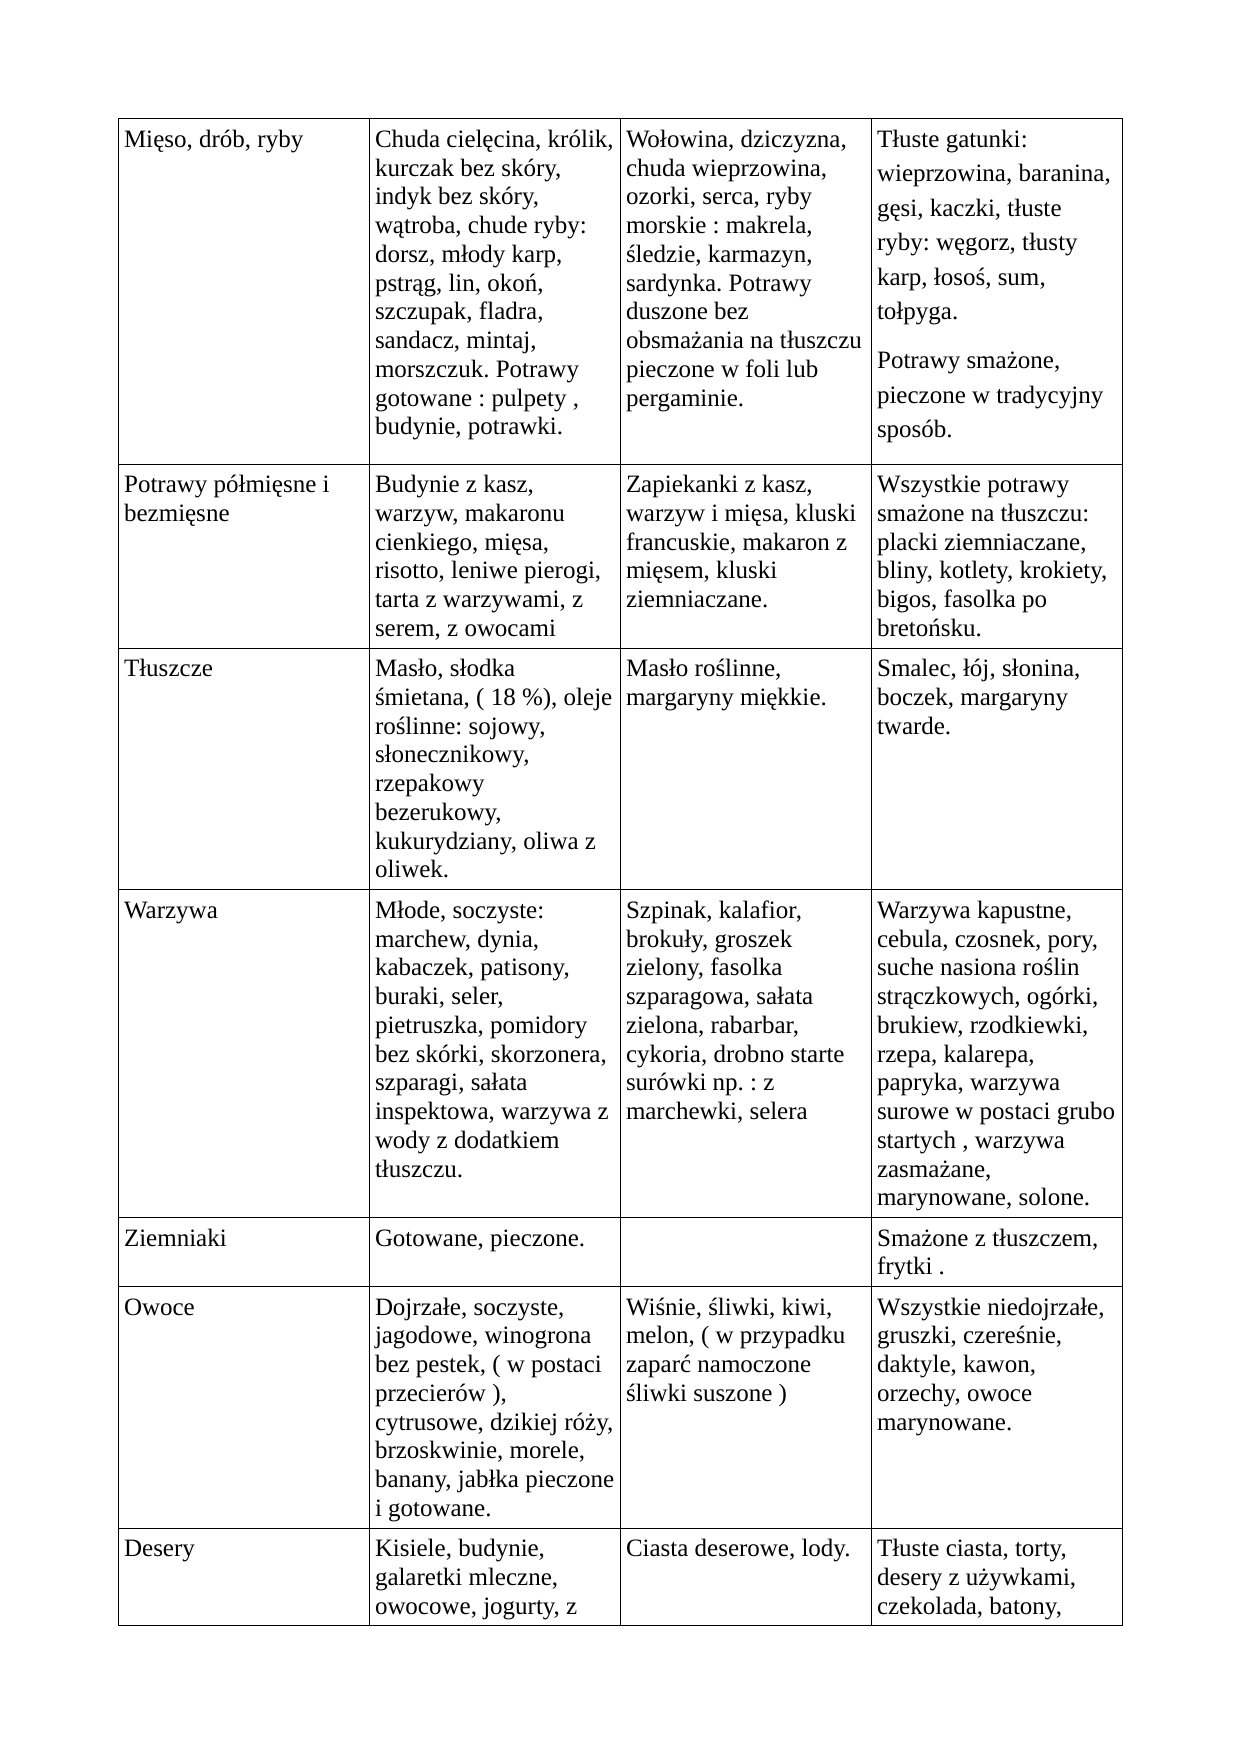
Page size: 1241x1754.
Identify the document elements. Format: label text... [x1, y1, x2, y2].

table_cell Desery [119, 1529, 369, 1625]
table_cell Kisiele, budynie, galaretki mleczne, owocowe, jogurty, z [370, 1529, 620, 1625]
table_cell Wszystkie niedojrzałe, gruszki, czereśnie, daktyle, kawon, orzechy, owoce marynowane. [872, 1287, 1122, 1527]
table_cell Smalec, łój, słonina, boczek, margaryny twarde. [872, 649, 1122, 889]
table_cell Potrawy półmięsne i bezmięsne [119, 465, 369, 647]
table_cell Ziemniaki [119, 1218, 369, 1286]
table_cell Szpinak, kalafior, brokuły, groszek zielony, fasolka szparagowa, sałata zielona, rabarbar, cykoria, drobno starte surówki np. : z marchewki, selera [621, 890, 871, 1217]
table_cell Warzywa kapustne, cebula, czosnek, pory, suche nasiona roślin strączkowych, ogórki, brukiew, rzodkiewki, rzepa, kalarepa, papryka, warzywa surowe w postaci grubo startych , warzywa zasmażane, marynowane, solone. [872, 890, 1122, 1217]
table_cell Masło roślinne, margaryny miękkie. [621, 649, 871, 889]
table_cell Tłuszcze [119, 649, 369, 889]
table_cell Smażone z tłuszczem, frytki . [872, 1218, 1122, 1286]
table_cell Budynie z kasz, warzyw, makaronu cienkiego, mięsa, risotto, leniwe pierogi, tarta z warzywami, z serem, z owocami [370, 465, 620, 647]
table_cell Wiśnie, śliwki, kiwi, melon, ( w przypadku zaparć namoczone śliwki suszone ) [621, 1287, 871, 1527]
table_cell Mięso, drób, ryby [119, 119, 369, 463]
table_cell Tłuste ciasta, torty, desery z używkami, czekolada, batony, [872, 1529, 1122, 1625]
table_cell Ciasta deserowe, lody. [621, 1529, 871, 1625]
table_cell Owoce [119, 1287, 369, 1527]
table_cell Warzywa [119, 890, 369, 1217]
table_cell Wszystkie potrawy smażone na tłuszczu: placki ziemniaczane, bliny, kotlety, krokiety, bigos, fasolka po bretońsku. [872, 465, 1122, 647]
table_cell Wołowina, dziczyzna, chuda wieprzowina, ozorki, serca, ryby morskie : makrela, śledzie, karmazyn, sardynka. Potrawy duszone bez obsmażania na tłuszczu pieczone w foli lub pergaminie. [621, 119, 871, 463]
table_cell Zapiekanki z kasz, warzyw i mięsa, kluski francuskie, makaron z mięsem, kluski ziemniaczane. [621, 465, 871, 647]
table_cell Tłuste gatunki: wieprzowina, baranina, gęsi, kaczki, tłuste ryby: węgorz, tłusty karp, łosoś, sum, tołpyga. Potrawy smażone, pieczone w tradycyjny sposób. [872, 119, 1122, 463]
table_cell Gotowane, pieczone. [370, 1218, 620, 1286]
table_cell Dojrzałe, soczyste, jagodowe, winogrona bez pestek, ( w postaci przecierów ), cytrusowe, dzikiej róży, brzoskwinie, morele, banany, jabłka pieczone i gotowane. [370, 1287, 620, 1527]
table_cell Masło, słodka śmietana, ( 18 %), oleje roślinne: sojowy, słonecznikowy, rzepakowy bezerukowy, kukurydziany, oliwa z oliwek. [370, 649, 620, 889]
table_cell Chuda cielęcina, królik, kurczak bez skóry, indyk bez skóry, wątroba, chude ryby: dorsz, młody karp, pstrąg, lin, okoń, szczupak, fladra, sandacz, mintaj, morszczuk. Potrawy gotowane : pulpety , budynie, potrawki. [370, 119, 620, 463]
table_cell [621, 1218, 871, 1286]
table_cell Młode, soczyste: marchew, dynia, kabaczek, patisony, buraki, seler, pietruszka, pomidory bez skórki, skorzonera, szparagi, sałata inspektowa, warzywa z wody z dodatkiem tłuszczu. [370, 890, 620, 1217]
